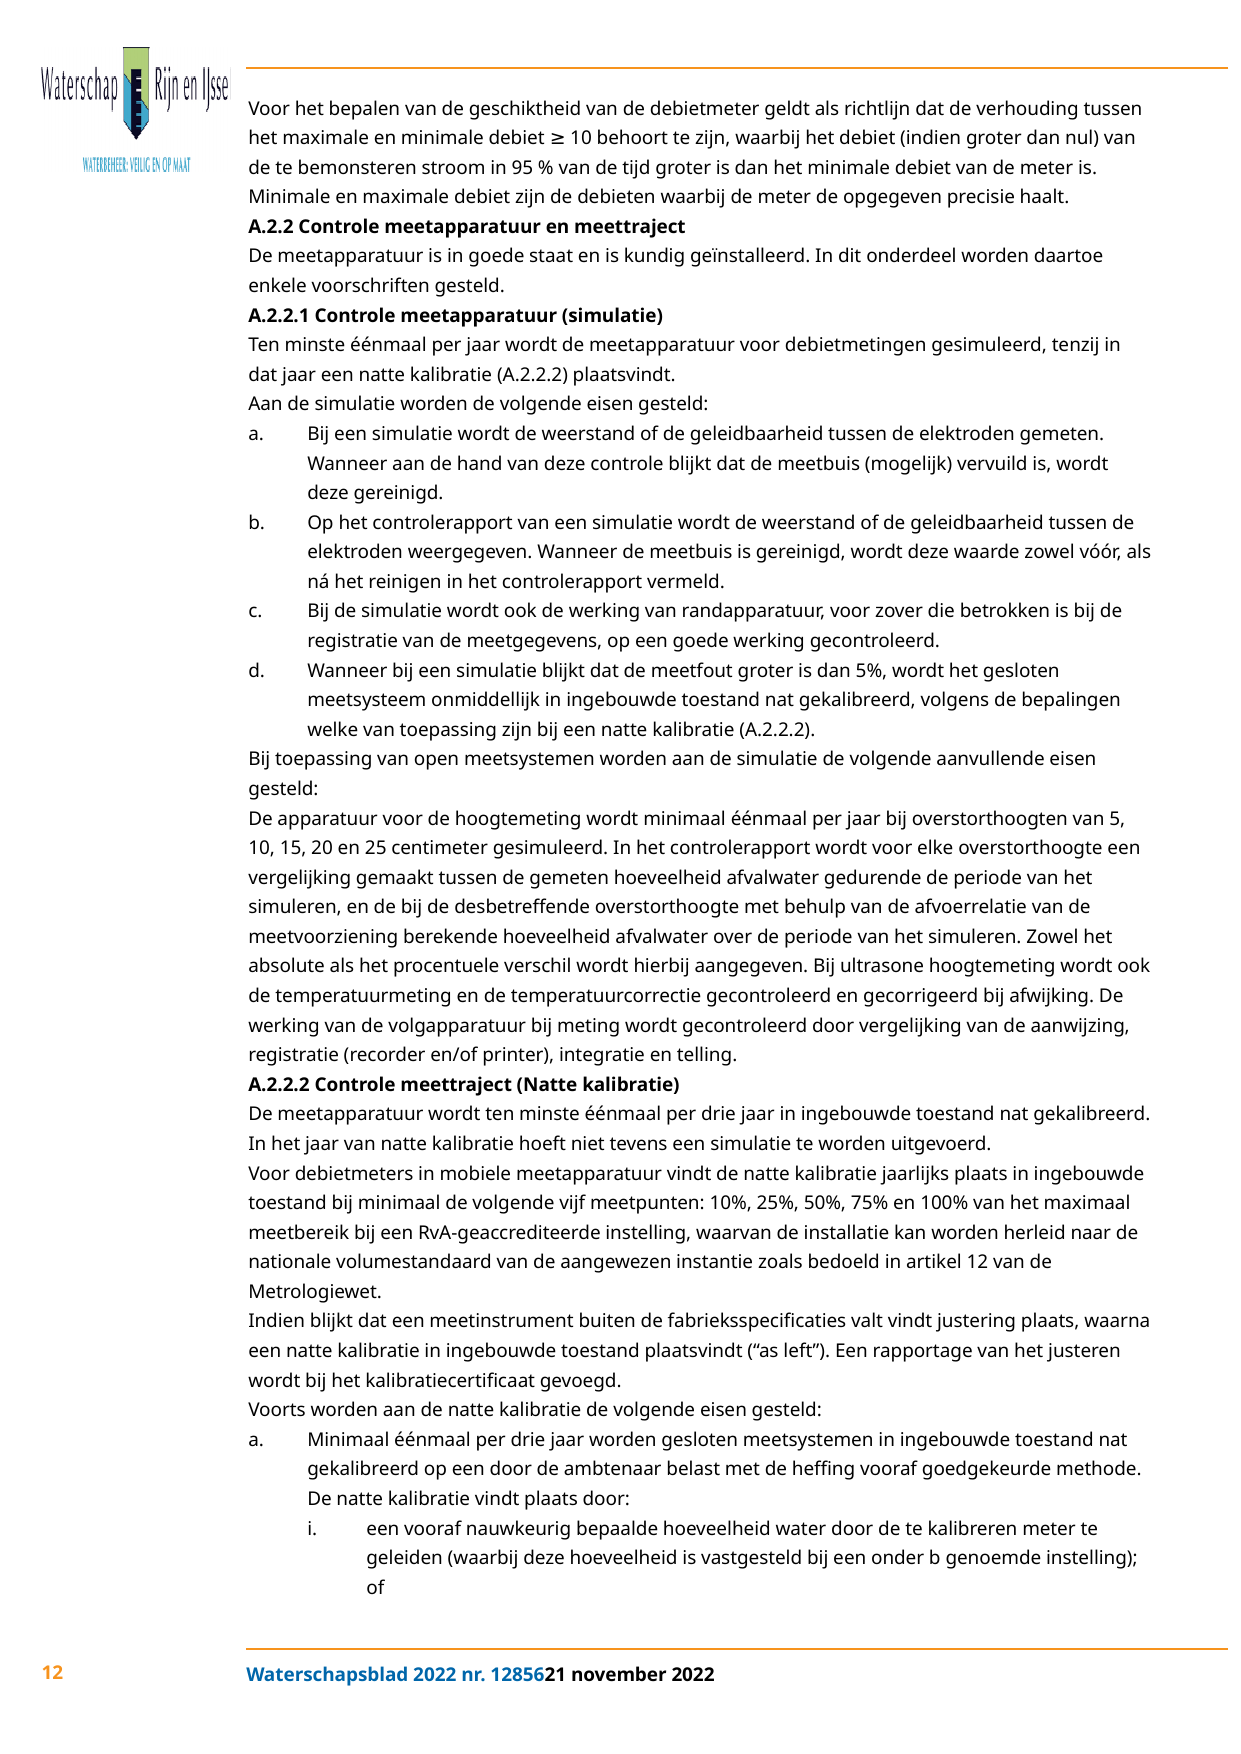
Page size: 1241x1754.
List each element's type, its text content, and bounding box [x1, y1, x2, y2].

text Bij toepassing van open meetsystemen worden aan de simulatie de volgende aanvullende eisen gesteld: [248, 746, 1152, 801]
text De apparatuur voor de hoogtemeting wordt minimaal éénmaal per jaar bij overstorthoogten van 5, 10, 15, 20 en 25 centimeter gesimuleerd. In het controlerapport wordt voor elke overstorthoogte een vergelijking gemaakt tussen de gemeten hoeveelheid afvalwater gedurende de periode van het simuleren, en de bij de desbetreffende overstorthoogte met behulp van de afvoerrelatie van de meetvoorziening berekende hoeveelheid afvalwater over de periode van het simuleren. Zowel het absolute als het procentuele verschil wordt hierbij aangegeven. Bij ultrasone hoogtemeting wordt ook de temperatuurmeting en de temperatuurcorrectie gecontroleerd en gecorrigeerd bij afwijking. De werking van de volgapparatuur bij meting wordt gecontroleerd door vergelijking van de aanwijzing, registratie (recorder en/of printer), integratie en telling. [248, 805, 1152, 1067]
text A.2.2.2 Controle meettraject (Natte kalibratie) [248, 1071, 1152, 1097]
text Aan de simulatie worden de volgende eisen gesteld: [248, 391, 1152, 416]
text Voor debietmeters in mobiele meetapparatuur vindt de natte kalibratie jaarlijks plaats in ingebouwde toestand bij minimaal de volgende vijf meetpunten: 10%, 25%, 50%, 75% en 100% van het maximaal meetbereik bij een RvA-geaccrediteerde instelling, waarvan de installatie kan worden herleid naar de nationale volumestandaard van de aangewezen instantie zoals bedoeld in artikel 12 van de Metrologiewet. [248, 1160, 1152, 1304]
text Indien blijkt dat een meetinstrument buiten de fabrieksspecificaties valt vindt justering plaats, waarna een natte kalibratie in ingebouwde toestand plaatsvindt (“as left”). Een rapportage van het justeren wordt bij het kalibratiecertificaat gevoegd. [248, 1308, 1152, 1393]
text A.2.2.1 Controle meetapparatuur (simulatie) [248, 302, 1152, 328]
text A.2.2 Controle meetapparatuur en meettraject [248, 213, 1152, 239]
text De meetapparatuur wordt ten minste éénmaal per drie jaar in ingebouwde toestand nat gekalibreerd. In het jaar van natte kalibratie hoeft niet tevens een simulatie te worden uitgevoerd. [248, 1101, 1152, 1156]
list Wanneer bij een simulatie blijkt dat de meetfout groter is dan 5%, wordt het gesloten meetsysteem onmiddellijk in ingebouwde toestand nat gekalibreerd, volgens de bepalingen welke van toepassing zijn bij een natte kalibratie (A.2.2.2). [248, 657, 1152, 742]
text Voor het bepalen van de geschiktheid van de debietmeter geldt als richtlijn dat de verhouding tussen het maximale en minimale debiet ≥ 10 behoort te zijn, waarbij het debiet (indien groter dan nul) van de te bemonsteren stroom in 95 % van de tijd groter is dan het minimale debiet van de meter is. Minimale en maximale debiet zijn de debieten waarbij de meter de opgegeven precisie haalt. [248, 95, 1152, 209]
text De meetapparatuur is in goede staat en is kundig geïnstalleerd. In dit onderdeel worden daartoe enkele voorschriften gesteld. [248, 243, 1152, 298]
list Bij de simulatie wordt ook de werking van randapparatuur, voor zover die betrokken is bij de registratie van de meetgegevens, op een goede werking gecontroleerd. [248, 598, 1152, 653]
list Minimaal éénmaal per drie jaar worden gesloten meetsystemen in ingebouwde toestand nat gekalibreerd op een door de ambtenaar belast met de heffing vooraf goedgekeurde methode. De natte kalibratie vindt plaats door: [248, 1426, 1152, 1511]
text Voorts worden aan de natte kalibratie de volgende eisen gesteld: [248, 1396, 1152, 1422]
list Op het controlerapport van een simulatie wordt de weerstand of de geleidbaarheid tussen de elektroden weergegeven. Wanneer de meetbuis is gereinigd, wordt deze waarde zowel vóór, als ná het reinigen in het controlerapport vermeld. [248, 509, 1152, 594]
list Bij een simulatie wordt de weerstand of de geleidbaarheid tussen de elektroden gemeten. Wanneer aan de hand van deze controle blijkt dat de meetbuis (mogelijk) vervuild is, wordt deze gereinigd. [248, 420, 1152, 505]
picture [41, 47, 231, 172]
list een vooraf nauwkeurig bepaalde hoeveelheid water door de te kalibreren meter te geleiden (waarbij deze hoeveelheid is vastgesteld bij een onder b genoemde instelling); of [307, 1515, 1152, 1600]
text Ten minste éénmaal per jaar wordt de meetapparatuur voor debietmetingen gesimuleerd, tenzij in dat jaar een natte kalibratie (A.2.2.2) plaatsvindt. [248, 331, 1152, 387]
